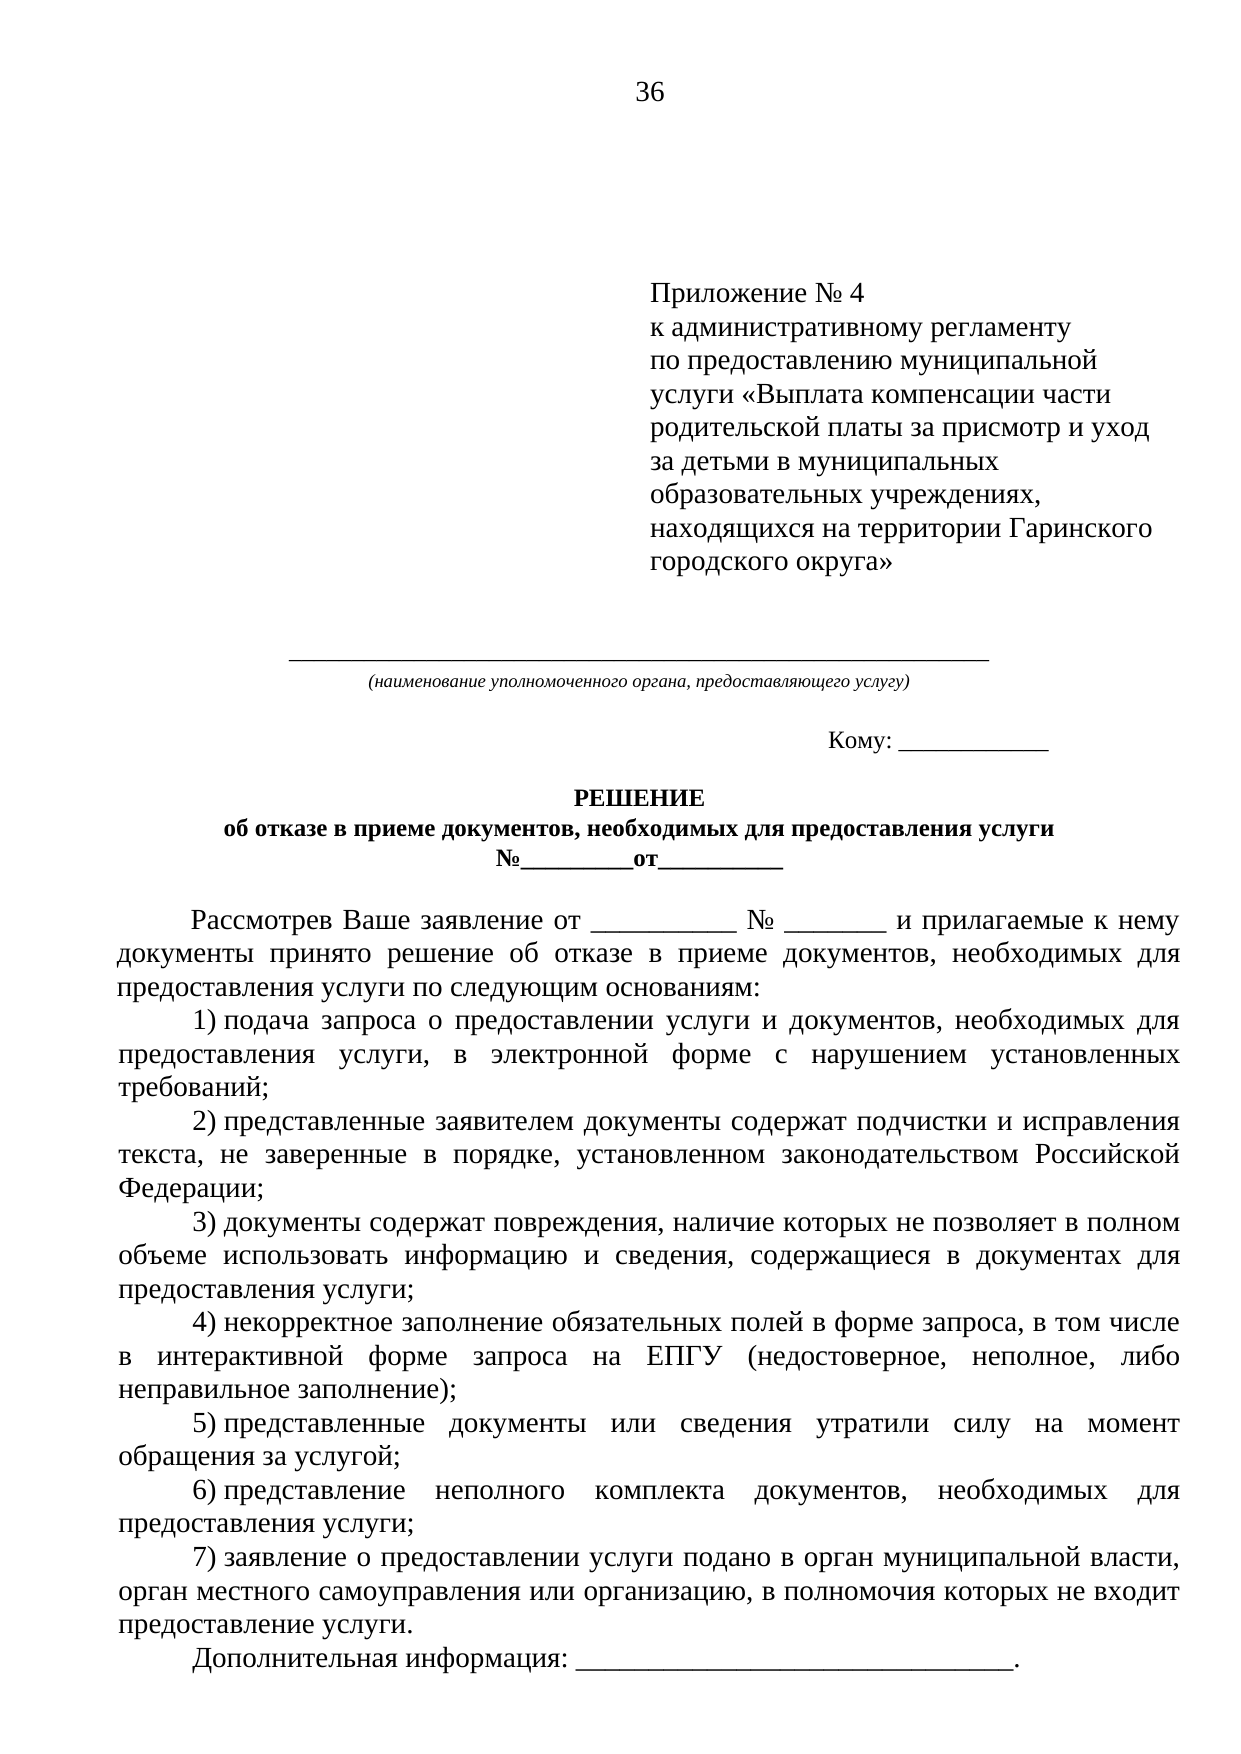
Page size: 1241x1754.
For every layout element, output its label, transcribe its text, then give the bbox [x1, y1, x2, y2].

text Приложение № 4 [118, 275, 1181, 309]
text по предоставлению муниципальной услуги «Выплата компенсации части родительской платы за присмотр и уход за детьми в муниципальных образовательных учреждениях, находящихся на территории Гаринского городского округа» [650, 342, 1181, 577]
text об отказе в приеме документов, необходимых для предоставления услуги [128, 813, 1156, 842]
text Кому: ____________ [117, 725, 1181, 754]
text 2) представленные заявителем документы содержат подчистки и исправления текста, не заверенные в порядке, установленном законодательством Российской Федерации; [118, 1103, 1181, 1204]
text 3) документы содержат повреждения, наличие которых не позволяет в полном объеме использовать информацию и сведения, содержащиеся в документах для предоставления услуги; [118, 1204, 1181, 1304]
text (наименование уполномоченного органа, предоставляющего услугу) [162, 664, 1122, 692]
text ________________________________________________________ [118, 635, 1166, 663]
text 5) представленные документы или сведения утратили силу на момент обращения за услугой; [118, 1405, 1181, 1472]
text №_________от__________ [128, 843, 1156, 872]
text 7) заявление о предоставлении услуги подано в орган муниципальной власти, орган местного самоуправления или организацию, в полномочия которых не входит предоставление услуги. [118, 1539, 1181, 1640]
text 4) некорректное заполнение обязательных полей в форме запроса, в том числе в интерактивной форме запроса на ЕПГУ (недостоверное, неполное, либо неправильное заполнение); [118, 1304, 1181, 1405]
text 1) подача запроса о предоставлении услуги и документов, необходимых для предоставления услуги, в электронной форме с нарушением установленных требований; [118, 1002, 1181, 1103]
text Дополнительная информация: ______________________________. [118, 1640, 1181, 1673]
text РЕШЕНИЕ [128, 783, 1156, 811]
text к административному регламенту [118, 309, 1181, 342]
text Рассмотрев Ваше заявление от __________ № _______ и прилагаемые к нему документы принято решение об отказе в приеме документов, необходимых для предоставления услуги по следующим основаниям: [117, 902, 1181, 1002]
text 6) представление неполного комплекта документов, необходимых для предоставления услуги; [118, 1472, 1181, 1539]
